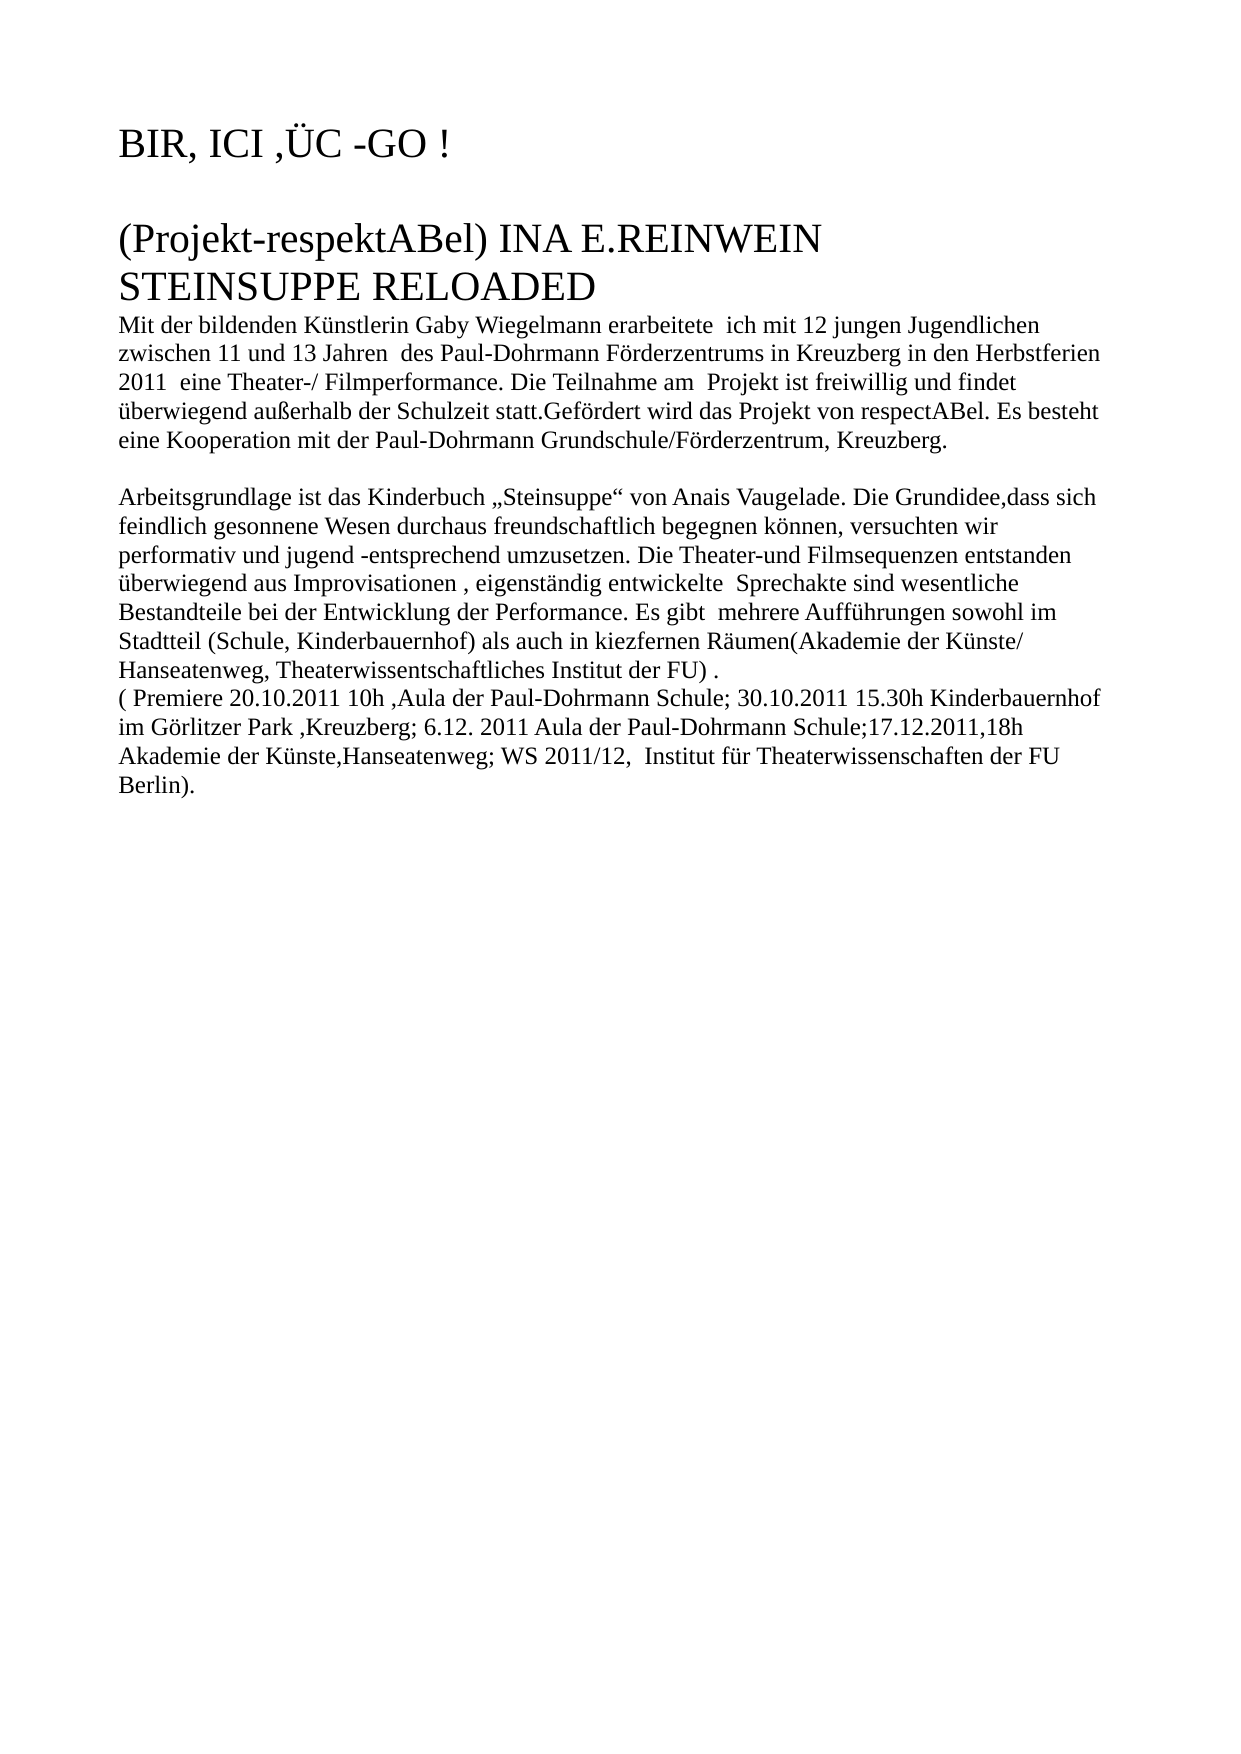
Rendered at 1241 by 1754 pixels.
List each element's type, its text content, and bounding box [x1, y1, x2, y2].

text Arbeitsgrundlage ist das Kinderbuch „Steinsuppe“ von Anais Vaugelade. Die Grundidee,dass sich feindlich gesonnene Wesen durchaus freundschaftlich begegnen können, versuchten wir performativ und jugend -entsprechend umzusetzen. Die Theater-und Filmsequenzen entstanden überwiegend aus Improvisationen , eigenständig entwickelte Sprechakte sind wesentliche Bestandteile bei der Entwicklung der Performance. Es gibt mehrere Aufführungen sowohl im Stadtteil (Schule, Kinderbauernhof) als auch in kiezfernen Räumen(Akademie der Künste/ Hanseatenweg, Theaterwissentschaftliches Institut der FU) . [118, 482, 1122, 683]
text STEINSUPPE RELOADED [118, 262, 1122, 310]
text (Projekt-respektABel) INA E.REINWEIN [118, 214, 1122, 262]
text ( Premiere 20.10.2011 10h ,Aula der Paul-Dohrmann Schule; 30.10.2011 15.30h Kinderbauernhof im Görlitzer Park ,Kreuzberg; 6.12. 2011 Aula der Paul-Dohrmann Schule;17.12.2011,18h Akademie der Künste,Hanseatenweg; WS 2011/12, Institut für Theaterwissenschaften der FU Berlin). [118, 683, 1122, 798]
text BIR, ICI ,ÜC -GO ! [118, 118, 1122, 166]
text Mit der bildenden Künstlerin Gaby Wiegelmann erarbeitete ich mit 12 jungen Jugendlichen zwischen 11 und 13 Jahren des Paul-Dohrmann Förderzentrums in Kreuzberg in den Herbstferien 2011 eine Theater-/ Filmperformance. Die Teilnahme am Projekt ist freiwillig und findet überwiegend außerhalb der Schulzeit statt.Gefördert wird das Projekt von respectABel. Es besteht eine Kooperation mit der Paul-Dohrmann Grundschule/Förderzentrum, Kreuzberg. [118, 310, 1122, 453]
